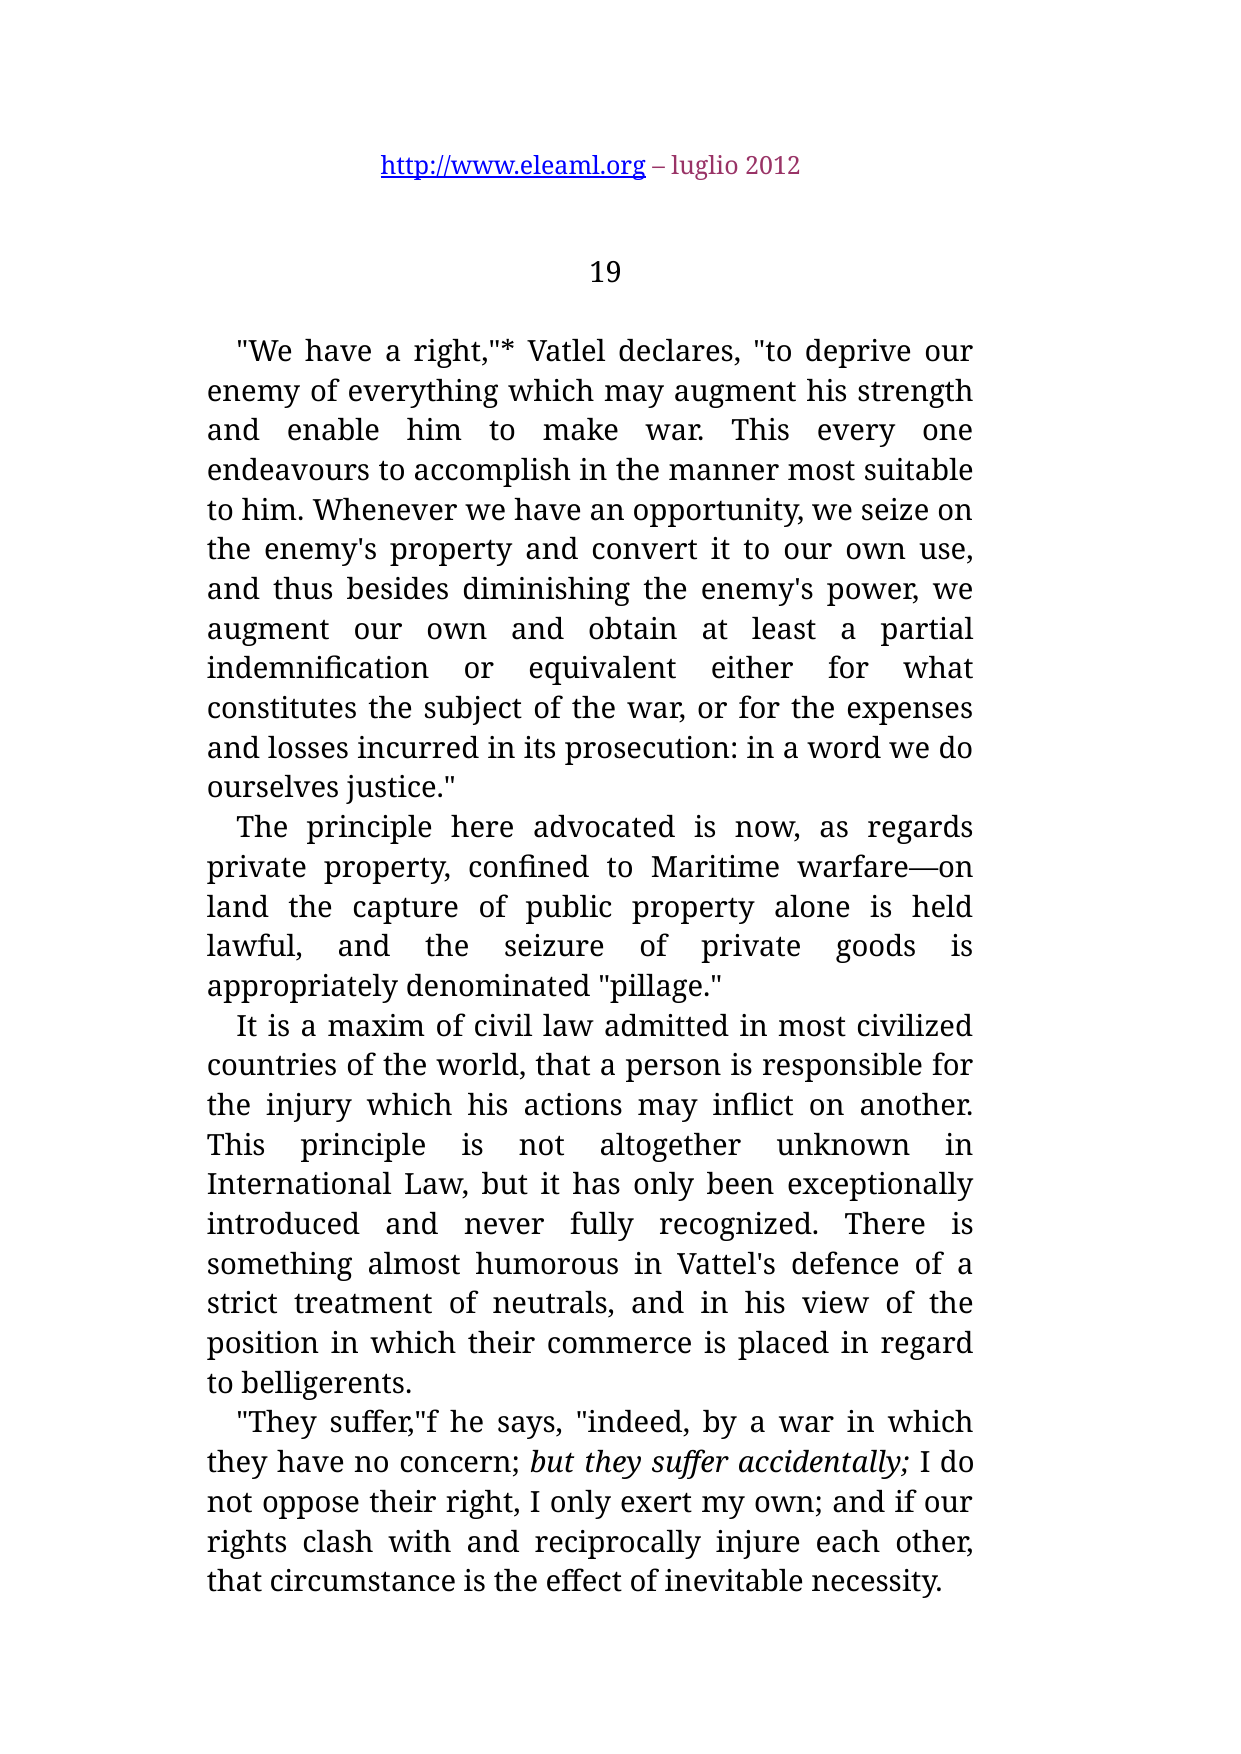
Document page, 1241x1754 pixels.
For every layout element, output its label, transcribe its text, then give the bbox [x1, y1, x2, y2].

text 19 [207, 251, 974, 291]
text "They suffer,"f he says, "indeed, by a war in which they have no concern; but they suffer accidentally; I do not oppose their right, I only exert my own; and if our rights clash with and reciprocally injure each other, that circumstance is the effect of inevitable necessity. [207, 1402, 974, 1600]
text It is a maxim of civil law admitted in most civilized countries of the world, that a person is responsible for the injury which his actions may inflict on another. This principle is not altogether unknown in International Law, but it has only been exceptionally introduced and never fully recognized. There is something almost humorous in Vattel's defence of a strict treatment of neutrals, and in his view of the position in which their commerce is placed in regard to belligerents. [207, 1005, 974, 1402]
text "We have a right,"* Vatlel declares, "to deprive our enemy of everything which may augment his strength and enable him to make war. This every one endeavours to accomplish in the manner most suitable to him. Whenever we have an opportunity, we seize on the enemy's property and convert it to our own use, and thus besides diminishing the enemy's power, we augment our own and obtain at least a partial indemnification or equivalent either for what constitutes the subject of the war, or for the expenses and losses incurred in its prosecution: in a word we do ourselves justice." [207, 330, 974, 806]
text The principle here advocated is now, as regards private property, confined to Maritime warfare—on land the capture of public property alone is held lawful, and the seizure of private goods is appropriately denominated "pillage." [207, 806, 974, 1005]
